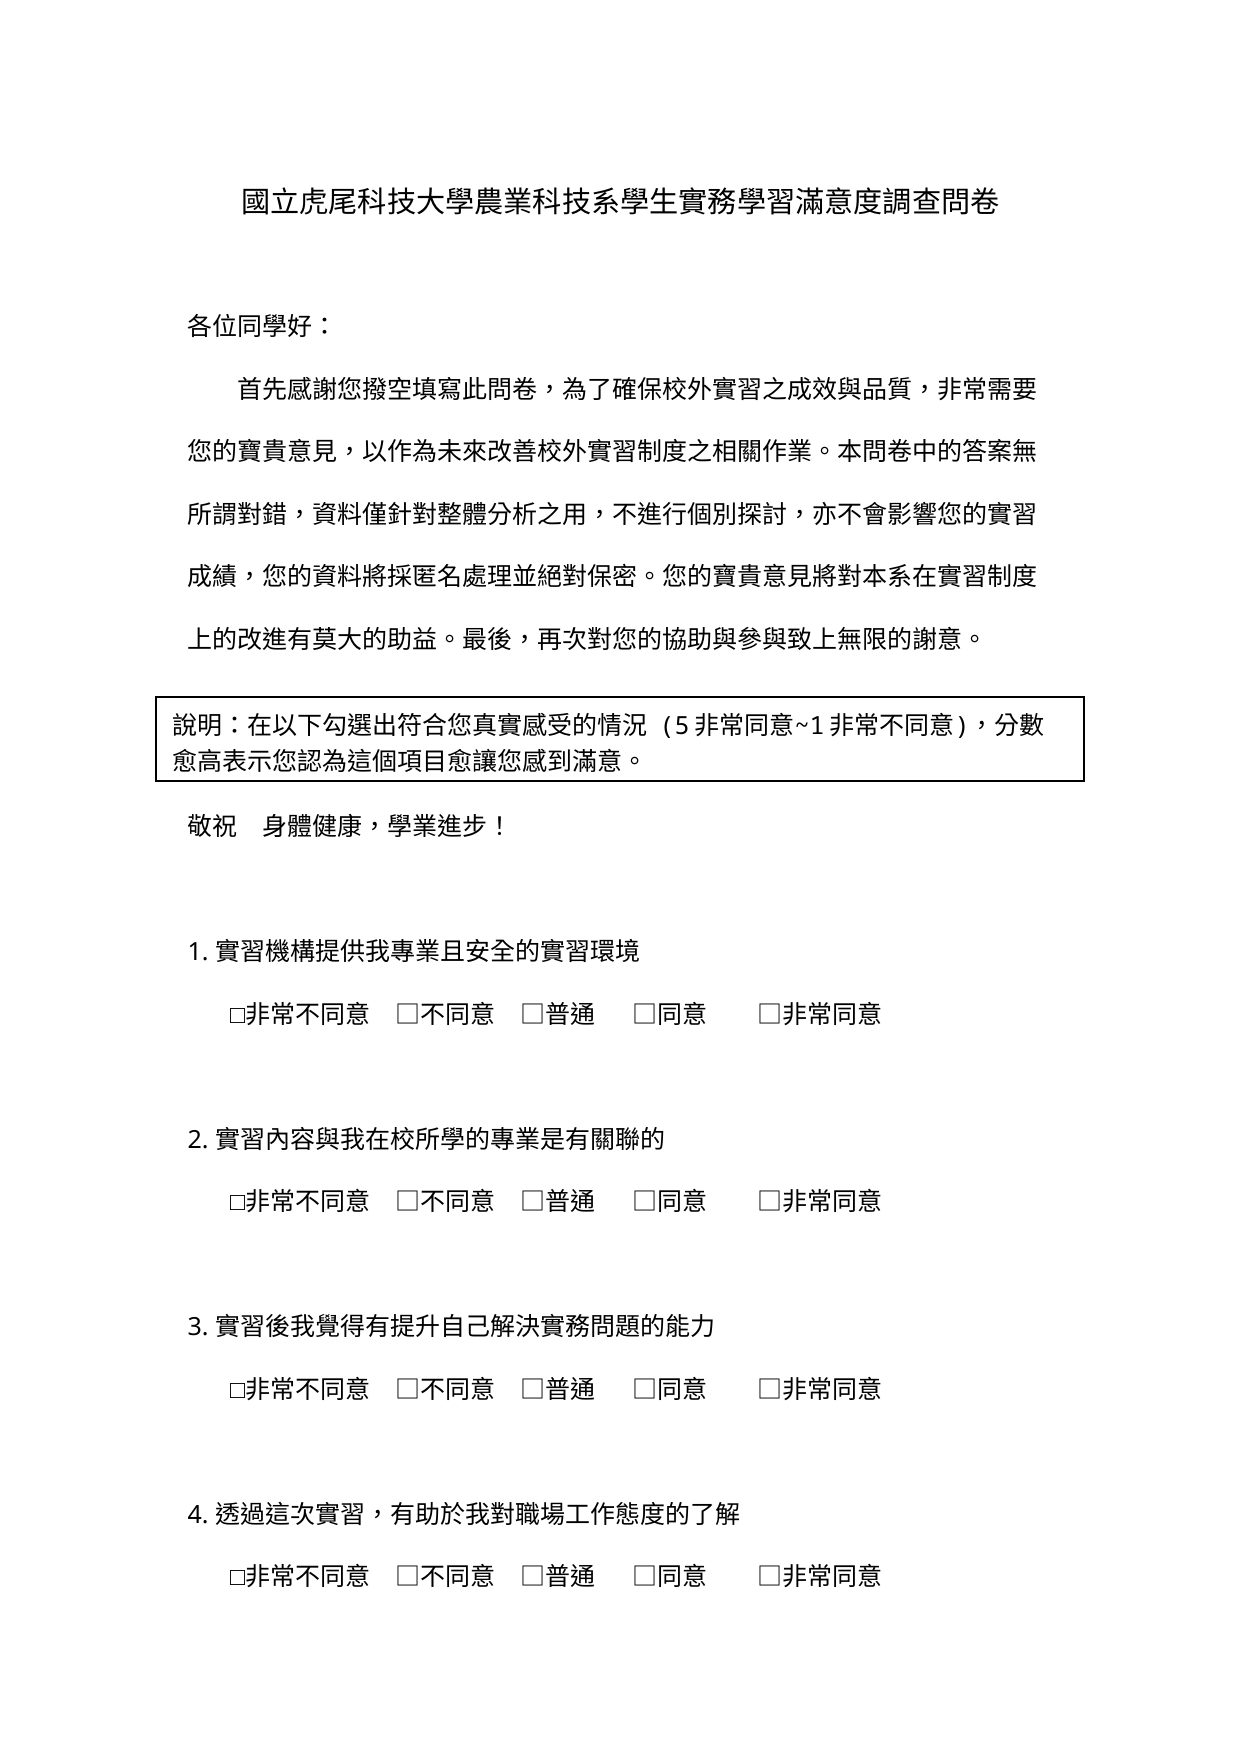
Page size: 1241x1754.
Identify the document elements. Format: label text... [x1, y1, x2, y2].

text 國立虎尾科技大學農業科技系學生實務學習滿意度調查問卷 [187, 158, 1053, 221]
text 各位同學好： [187, 283, 1053, 346]
text 說明：在以下勾選出符合您真實感受的情況 (5非常同意~1非常不同意)，分數愈高表示您認為這個項目愈讓您感到滿意。 [172, 705, 1068, 773]
text □非常不同意 □不同意 □普通 □同意 □非常同意 [230, 971, 1125, 1033]
text □非常不同意 □不同意 □普通 □同意 □非常同意 [230, 1533, 1125, 1596]
text [187, 658, 1053, 696]
text 2. 實習內容與我在校所學的專業是有關聯的 [187, 1096, 1128, 1158]
text 3. 實習後我覺得有提升自己解決實務問題的能力 [187, 1283, 1053, 1346]
text 1. 實習機構提供我專業且安全的實習環境 [187, 908, 1053, 971]
text □非常不同意 □不同意 □普通 □同意 □非常同意 [230, 1158, 1125, 1221]
text 敬祝 身體健康，學業進步！ [187, 782, 1053, 846]
text □非常不同意 □不同意 □普通 □同意 □非常同意 [230, 1346, 1125, 1408]
text [157, 698, 1083, 780]
text 首先感謝您撥空填寫此問卷，為了確保校外實習之成效與品質，非常需要您的寶貴意見，以作為未來改善校外實習制度之相關作業。本問卷中的答案無所謂對錯，資料僅針對整體分析之用，不進行個別探討，亦不會影響您的實習成績，您的資料將採匿名處理並絕對保密。您的寶貴意見將對本系在實習制度上的改進有莫大的助益。最後，再次對您的協助與參與致上無限的謝意。 [187, 346, 1053, 658]
text 4. 透過這次實習，有助於我對職場工作態度的了解 [187, 1471, 1053, 1533]
